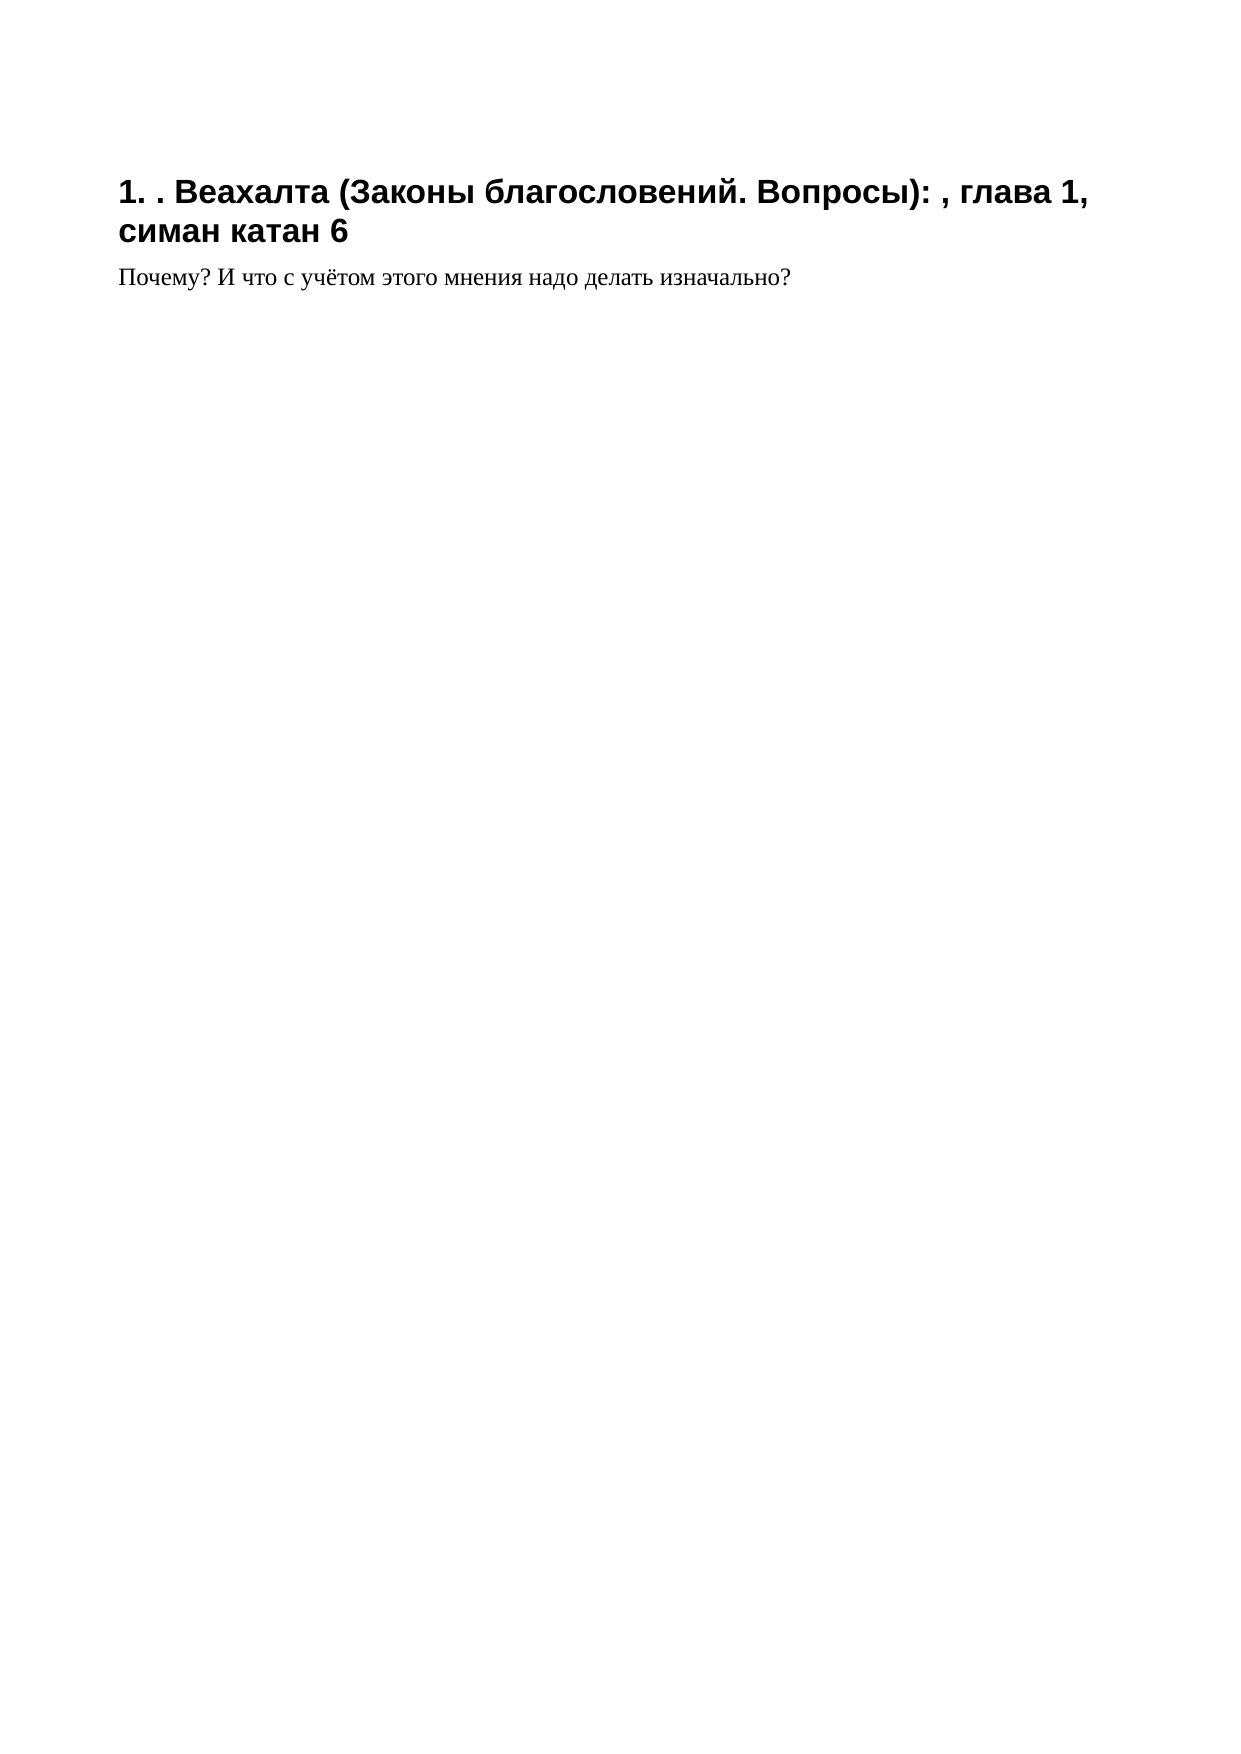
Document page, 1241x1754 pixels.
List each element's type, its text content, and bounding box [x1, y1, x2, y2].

text Почему? И что с учётом этого мнения надо делать изначально? [118, 176, 1122, 204]
subtitle . Веахалта (Законы благословений. Вопросы): , глава 1, симан катан 6 [118, 147, 1122, 176]
